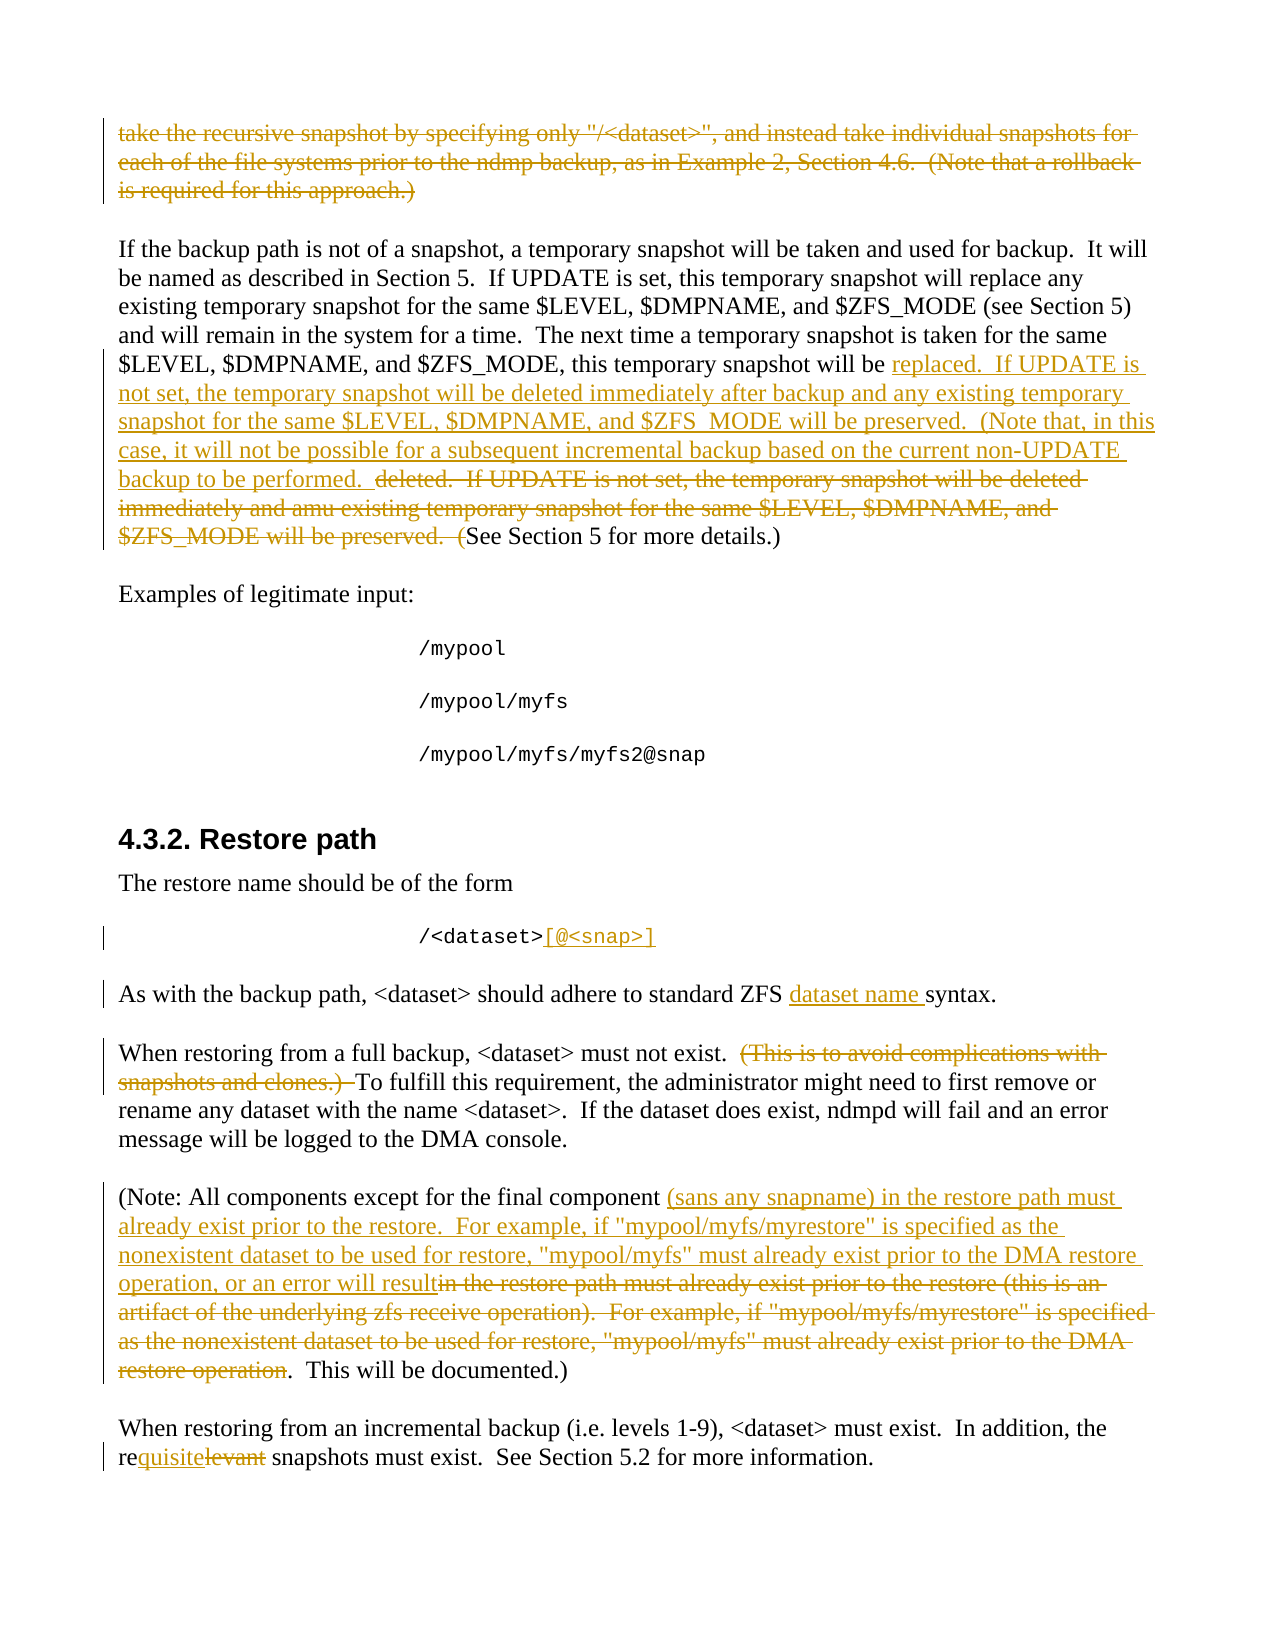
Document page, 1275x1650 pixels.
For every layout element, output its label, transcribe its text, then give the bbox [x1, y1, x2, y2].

text /mypool/myfs [118, 691, 1157, 714]
text (Note: All components except for the final component (sans any snapname) in the restore path must already exist prior to the restore. For example, if "mypool/myfs/myrestore" is specified as the nonexistent dataset to be used for restore, "mypool/myfs" must already exist prior to the DMA restore operation, or an error will result. This will be documented.) [118, 1182, 1157, 1383]
text Examples of legitimate input: [118, 579, 1157, 608]
text The restore name should be of the form [118, 868, 1157, 897]
text When restoring from a full backup, <dataset> must not exist. To fulfill this requirement, the administrator might need to first remove or rename any dataset with the name <dataset>. If the dataset does exist, ndmpd will fail and an error message will be logged to the DMA console. [118, 1038, 1157, 1153]
text When restoring from an incremental backup (i.e. levels 1-9), <dataset> must exist. In addition, the requisite snapshots must exist. See Section 5.2 for more information. [118, 1413, 1157, 1471]
text If the backup path is not of a snapshot, a temporary snapshot will be taken and used for backup. It will be named as described in Section 5. If UPDATE is set, this temporary snapshot will replace any existing temporary snapshot for the same $LEVEL, $DMPNAME, and $ZFS_MODE (see Section 5) and will remain in the system for a time. The next time a temporary snapshot is taken for the same $LEVEL, $DMPNAME, and $ZFS_MODE, this temporary snapshot will be replaced. If UPDATE is not set, the temporary snapshot will be deleted immediately after backup and any existing temporary snapshot for the same $LEVEL, $DMPNAME, and $ZFS_MODE will be preserved. (Note that, in this case, it will not be possible for a subsequent incremental backup based on the current non-UPDATE backup to be performed. See Section 5 for more details.) [118, 234, 1157, 550]
text /mypool [118, 638, 1157, 661]
text As with the backup path, <dataset> should adhere to standard ZFS dataset name syntax. [118, 979, 1157, 1008]
text /<dataset>[@<snap>] [118, 926, 1157, 950]
text /mypool/myfs/myfs2@snap [118, 744, 1157, 768]
subtitle 4.3.2. Restore path [118, 822, 1157, 856]
text If a snapshot is specified, and ZFS_MODE is either "recursive" or "package", then, for best results, the snapshot should be a recursive snapshot (i.e. generated using "zfs snapshot -r"). In certain cases, not having a recursive snapshot will not make a difference (e.g. a zvol backed up with ZFS_MODE "recursive", which, for volumes, is equivalent to "dataset"--see Section 4.2.). [118, 118, 1157, 204]
